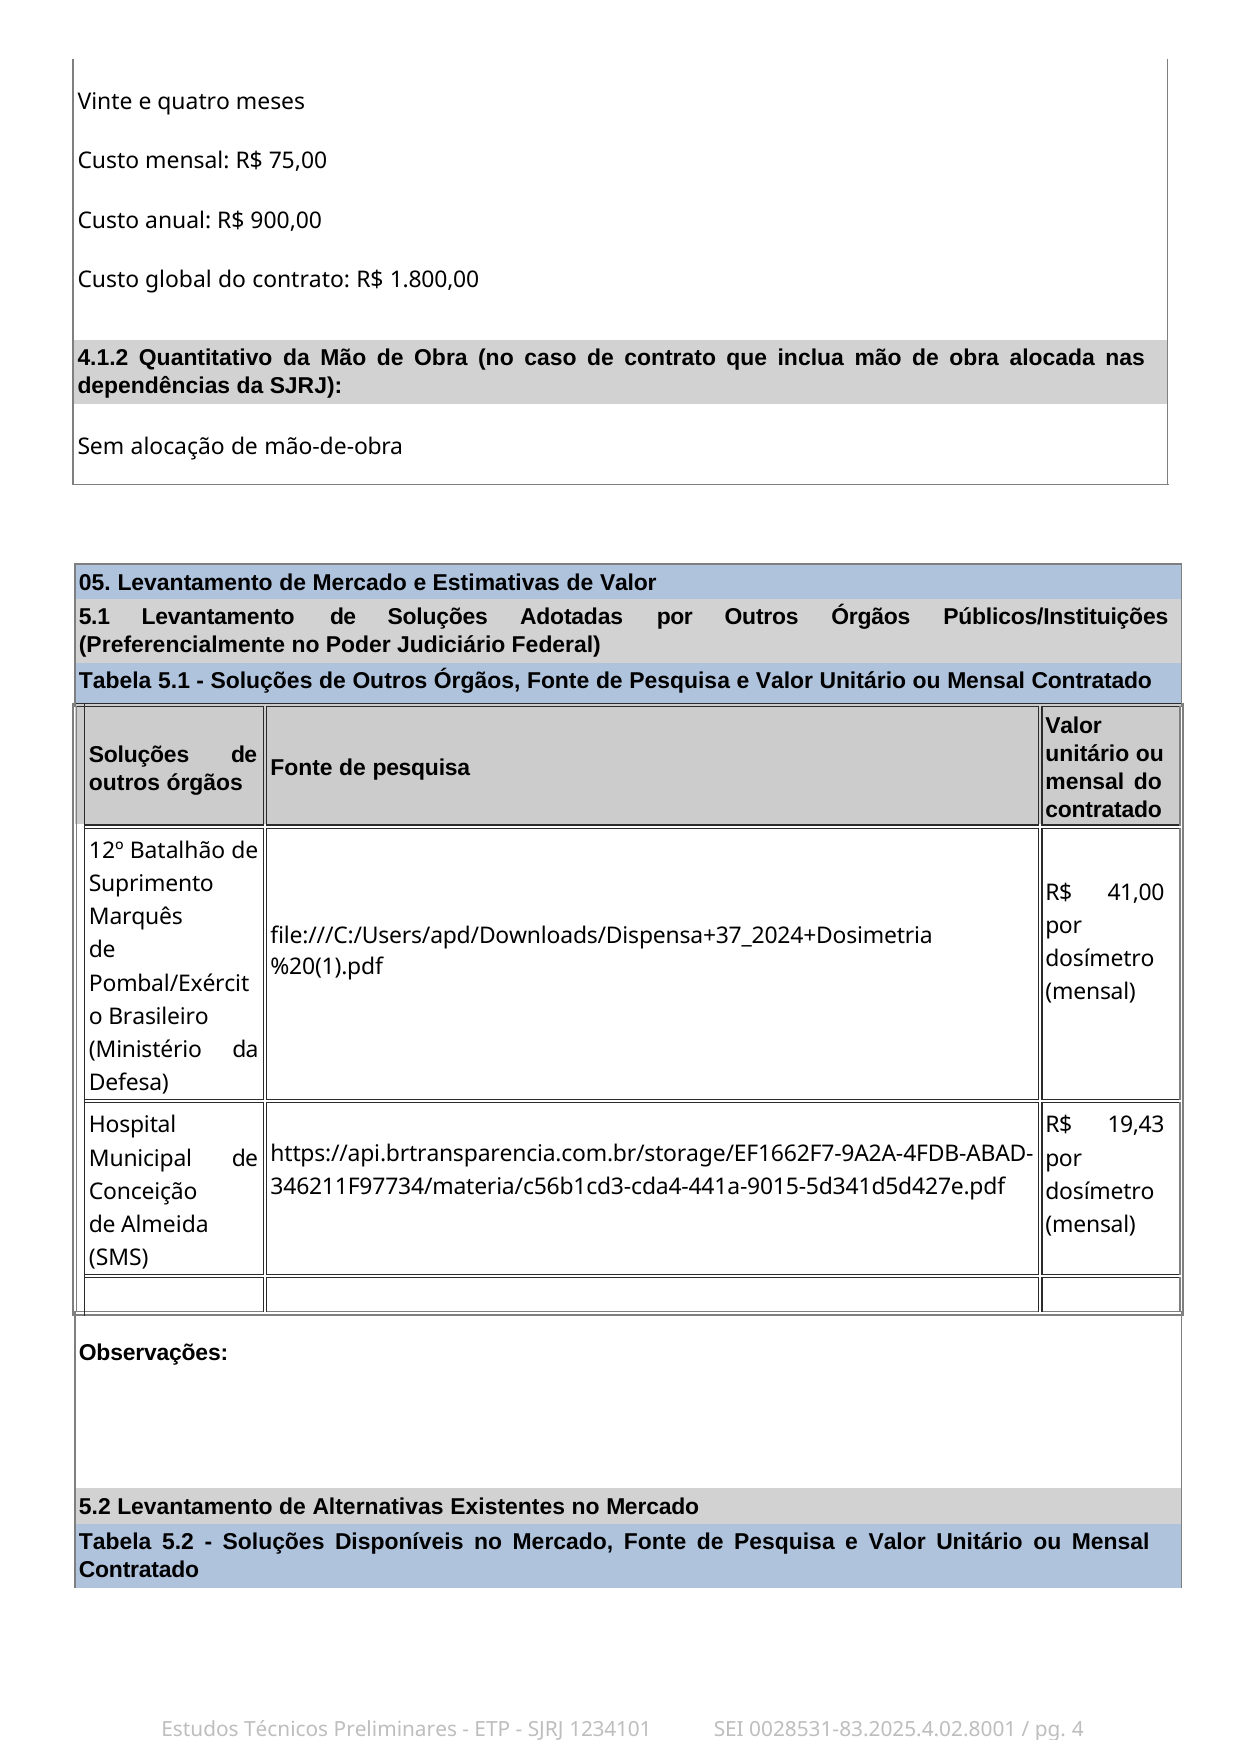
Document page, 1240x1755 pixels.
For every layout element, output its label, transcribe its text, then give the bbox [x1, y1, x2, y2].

table_header 05. Levantamento de Mercado e Estimativas de Valor [76, 565, 1181, 599]
table_cell Tabela 5.2 - Soluções Disponíveis no Mercado, Fonte de Pesquisa e Valor Unitário ou Mensal Contratado [76, 1524, 1181, 1588]
table_cell [85, 1278, 263, 1311]
table_cell [77, 707, 84, 824]
table_cell [77, 1099, 84, 1274]
table_cell R$ 19,43 por dosímetro (mensal) [1043, 1103, 1179, 1274]
table_cell https://api.brtransparencia.com.br/storage/EF1662F7-9A2A-4FDB-ABAD- 346211F97734/materia/c56b1cd3-cda4-441a-9015-5d341d5d427e.pdf [267, 1103, 1038, 1274]
table_header Vinte e quatro meses Custo mensal: R$ 75,00 Custo anual: R$ 900,00 Custo global do contrato: R$ 1.800,00 [74, 59, 1167, 340]
table_cell Fonte de pesquisa [267, 707, 1038, 824]
table_cell 5.1 Levantamento de Soluções Adotadas por Outros Órgãos Públicos/Instituições (Preferencialmente no Poder Judiciário Federal) [76, 599, 1181, 663]
table_cell Sem alocação de mão-de-obra [74, 404, 1167, 483]
table_cell [1043, 1278, 1179, 1311]
table_cell [267, 1278, 1038, 1311]
table_cell Soluções de outros órgãos [85, 707, 263, 824]
table_cell Valor unitário ou mensal do contratado [1043, 707, 1179, 824]
table_cell Hospital Municipal de Conceição de Almeida (SMS) [85, 1103, 263, 1274]
table_cell R$ 41,00 por dosímetro (mensal) [1043, 829, 1179, 1099]
table_cell 5.2 Levantamento de Alternativas Existentes no Mercado [76, 1488, 1181, 1524]
table_cell [77, 1274, 84, 1311]
table_cell file:///C:/Users/apd/Downloads/Dispensa+37_2024+Dosimetria%20(1).pdf [267, 829, 1038, 1099]
table_cell Tabela 5.1 - Soluções de Outros Órgãos, Fonte de Pesquisa e Valor Unitário ou Mensal Contratado [76, 663, 1181, 703]
table_cell 4.1.2 Quantitativo da Mão de Obra (no caso de contrato que inclua mão de obra alocada nas dependências da SJRJ): [74, 340, 1167, 404]
table_cell Observações: [76, 1316, 1181, 1488]
table_cell [77, 824, 84, 1099]
table_cell 12º Batalhão de Suprimento Marquês de Pombal/Exército Brasileiro (Ministério da Defesa) [85, 829, 263, 1099]
